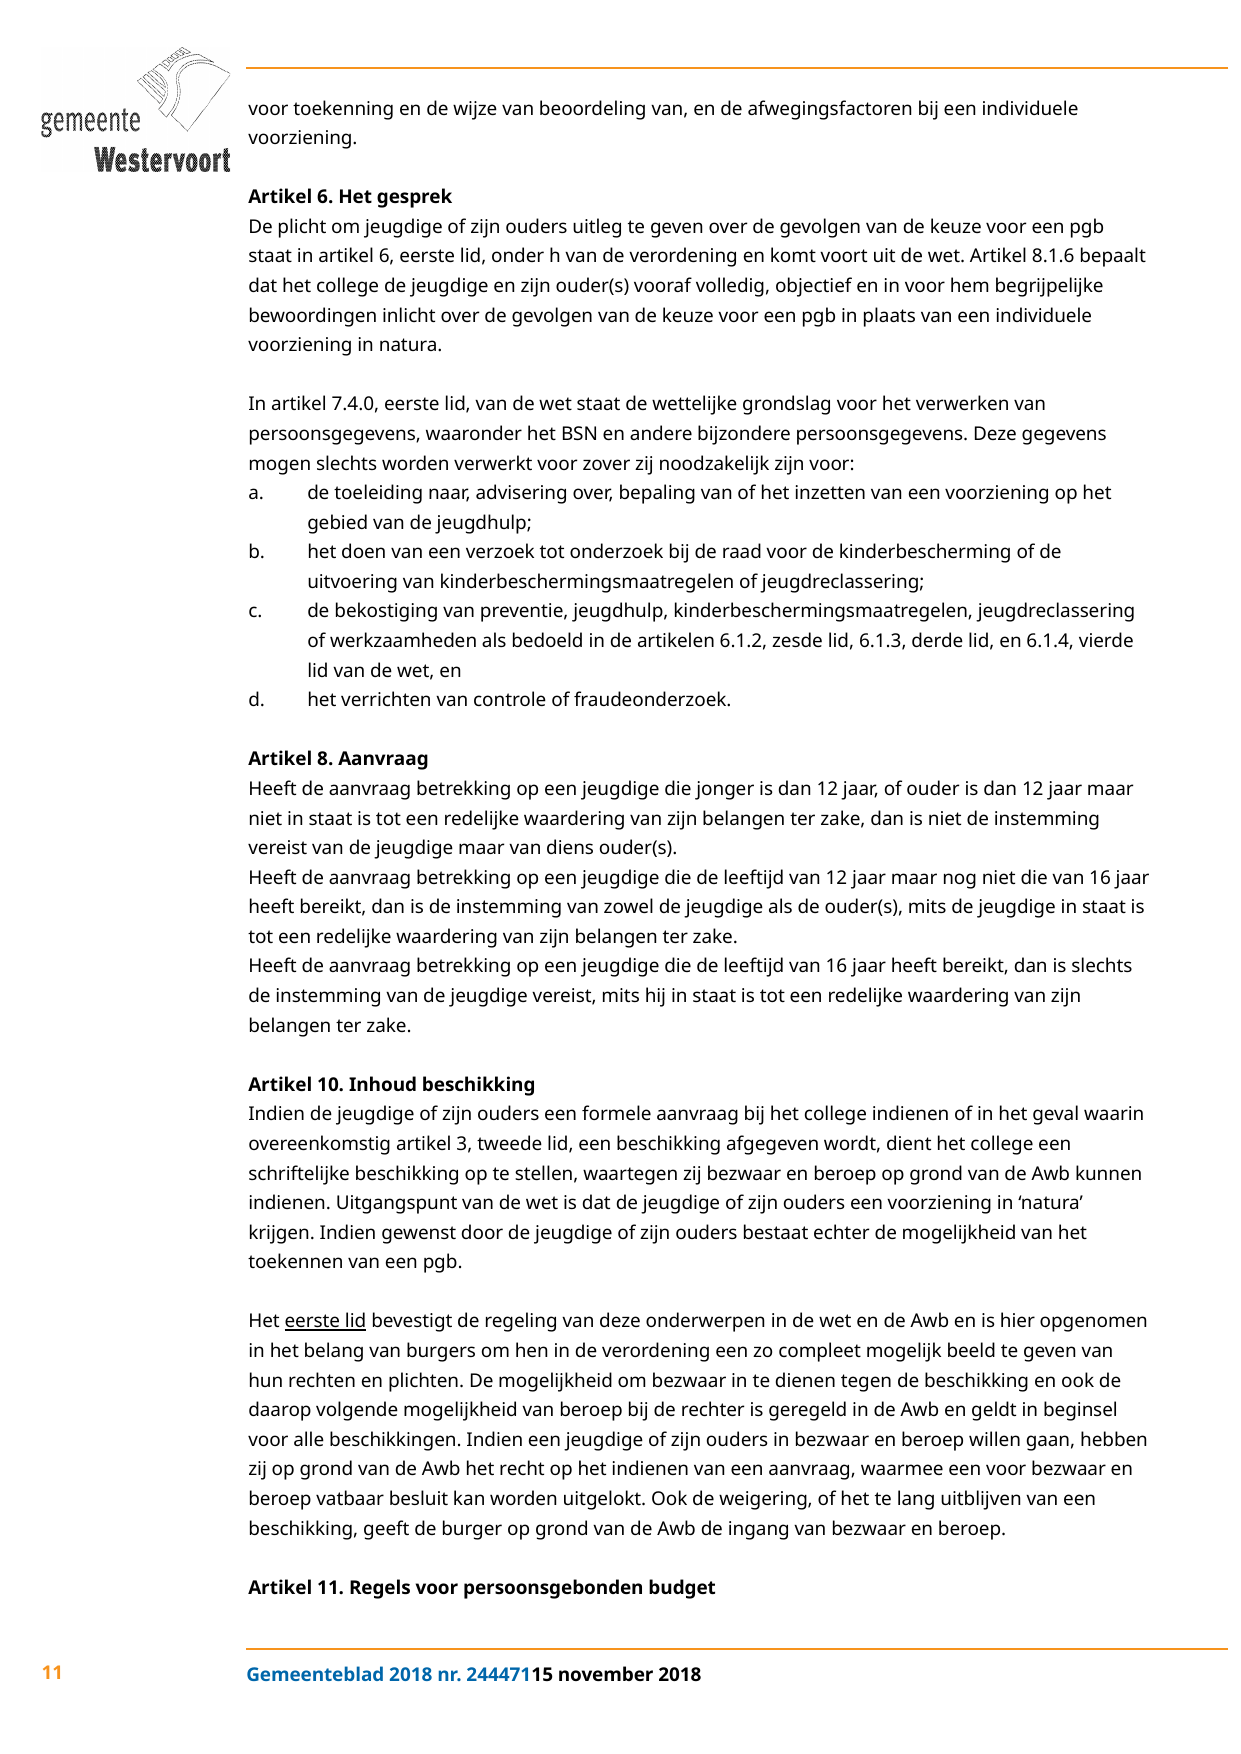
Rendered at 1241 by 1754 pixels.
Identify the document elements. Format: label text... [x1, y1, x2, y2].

picture [41, 47, 231, 172]
text Artikel 11. Regels voor persoonsgebonden budget [248, 1574, 1152, 1600]
text Heeft de aanvraag betrekking op een jeugdige die de leeftijd van 16 jaar heeft bereikt, dan is slechts de instemming van de jeugdige vereist, mits hij in staat is tot een redelijke waardering van zijn belangen ter zake. [248, 953, 1152, 1038]
text Heeft de aanvraag betrekking op een jeugdige die de leeftijd van 12 jaar maar nog niet die van 16 jaar heeft bereikt, dan is de instemming van zowel de jeugdige als de ouder(s), mits de jeugdige in staat is tot een redelijke waardering van zijn belangen ter zake. [248, 864, 1152, 949]
text Artikel 10. Inhoud beschikking [248, 1071, 1152, 1097]
text Het eerste lid bevestigt de regeling van deze onderwerpen in de wet en de Awb en is hier opgenomen in het belang van burgers om hen in de verordening een zo compleet mogelijk beeld te geven van hun rechten en plichten. De mogelijkheid om bezwaar in te dienen tegen de beschikking en ook de daarop volgende mogelijkheid van beroep bij de rechter is geregeld in de Awb en geldt in beginsel voor alle beschikkingen. Indien een jeugdige of zijn ouders in bezwaar en beroep willen gaan, hebben zij op grond van de Awb het recht op het indienen van een aanvraag, waarmee een voor bezwaar en beroep vatbaar besluit kan worden uitgelokt. Ook de weigering, of het te lang uitblijven van een beschikking, geeft de burger op grond van de Awb de ingang van bezwaar en beroep. [248, 1308, 1152, 1541]
list het doen van een verzoek tot onderzoek bij de raad voor de kinderbescherming of de uitvoering van kinderbeschermingsmaatregelen of jeugdreclassering; [248, 538, 1152, 594]
text Heeft de aanvraag betrekking op een jeugdige die jonger is dan 12 jaar, of ouder is dan 12 jaar maar niet in staat is tot een redelijke waardering van zijn belangen ter zake, dan is niet de instemming vereist van de jeugdige maar van diens ouder(s). [248, 775, 1152, 860]
text In artikel 7.4.0, eerste lid, van de wet staat de wettelijke grondslag voor het verwerken van persoonsgegevens, waaronder het BSN en andere bijzondere persoonsgegevens. Deze gegevens mogen slechts worden verwerkt voor zover zij noodzakelijk zijn voor: [248, 391, 1152, 476]
text Indien de jeugdige of zijn ouders een formele aanvraag bij het college indienen of in het geval waarin overeenkomstig artikel 3, tweede lid, een beschikking afgegeven wordt, dient het college een schriftelijke beschikking op te stellen, waartegen zij bezwaar en beroep op grond van de Awb kunnen indienen. Uitgangspunt van de wet is dat de jeugdige of zijn ouders een voorziening in ‘natura’ krijgen. Indien gewenst door de jeugdige of zijn ouders bestaat echter de mogelijkheid van het toekennen van een pgb. [248, 1101, 1152, 1274]
list de toeleiding naar, advisering over, bepaling van of het inzetten van een voorziening op het gebied van de jeugdhulp; [248, 479, 1152, 535]
text Artikel 8. Aanvraag [248, 746, 1152, 771]
list het verrichten van controle of fraudeonderzoek. [248, 686, 1152, 712]
text voor toekenning en de wijze van beoordeling van, en de afwegingsfactoren bij een individuele voorziening. [248, 95, 1152, 150]
text De plicht om jeugdige of zijn ouders uitleg te geven over de gevolgen van de keuze voor een pgb staat in artikel 6, eerste lid, onder h van de verordening en komt voort uit de wet. Artikel 8.1.6 bepaalt dat het college de jeugdige en zijn ouder(s) vooraf volledig, objectief en in voor hem begrijpelijke bewoordingen inlicht over de gevolgen van de keuze voor een pgb in plaats van een individuele voorziening in natura. [248, 213, 1152, 357]
text Artikel 6. Het gesprek [248, 183, 1152, 209]
list de bekostiging van preventie, jeugdhulp, kinderbeschermingsmaatregelen, jeugdreclassering of werkzaamheden als bedoeld in de artikelen 6.1.2, zesde lid, 6.1.3, derde lid, en 6.1.4, vierde lid van de wet, en [248, 598, 1152, 683]
